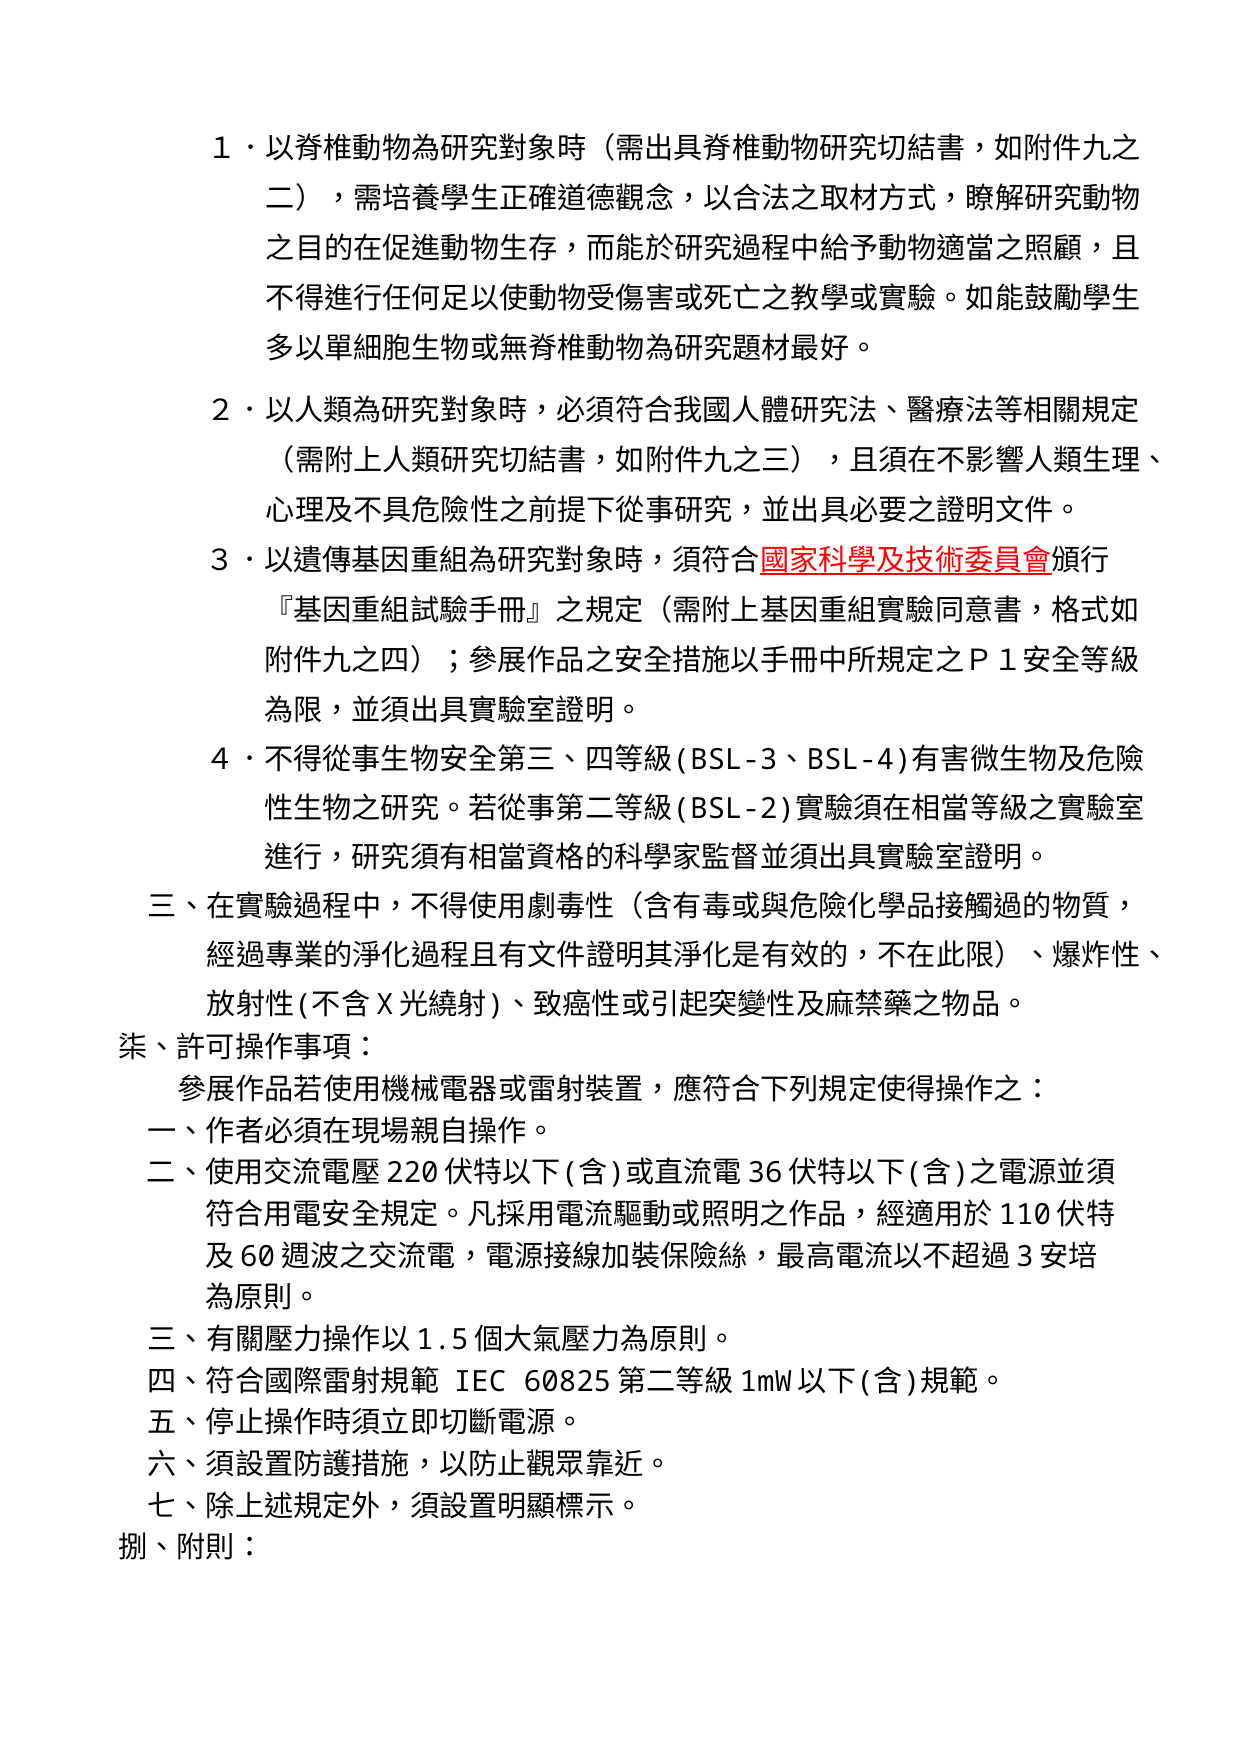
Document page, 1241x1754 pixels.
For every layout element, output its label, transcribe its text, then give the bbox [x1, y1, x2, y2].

text 柒、許可操作事項： [118, 1024, 1167, 1066]
text 六、須設置防護措施，以防止觀眾靠近。 [147, 1441, 1167, 1483]
text 一、作者必須在現場親自操作。 [147, 1108, 1167, 1149]
text ４．不得從事生物安全第三、四等級(BSL-3、BSL-4)有害微生物及危險性生物之研究。若從事第二等級(BSL-2)實驗須在相當等級之實驗室進行，研究須有相當資格的科學家監督並須出具實驗室證明。 [206, 731, 1167, 877]
text 三、有關壓力操作以1.5個大氣壓力為原則。 [118, 1316, 1167, 1358]
text 二、使用交流電壓220伏特以下(含)或直流電36伏特以下(含)之電源並須 [59, 1149, 1167, 1191]
text 三、在實驗過程中，不得使用劇毒性（含有毒或與危險化學品接觸過的物質，經過專業的淨化過程且有文件證明其淨化是有效的，不在此限）、爆炸性、放射性(不含X光繞射)、致癌性或引起突變性及麻禁藥之物品。 [148, 877, 1167, 1024]
text 為原則。 [59, 1274, 1167, 1316]
text 參展作品若使用機械電器或雷射裝置，應符合下列規定使得操作之： [176, 1066, 1167, 1108]
text 七、除上述規定外，須設置明顯標示。 [147, 1483, 1167, 1524]
text １．以脊椎動物為研究對象時（需出具脊椎動物研究切結書，如附件九之二），需培養學生正確道德觀念，以合法之取材方式，瞭解研究動物之目的在促進動物生存，而能於研究過程中給予動物適當之照顧，且不得進行任何足以使動物受傷害或死亡之教學或實驗。如能鼓勵學生多以單細胞生物或無脊椎動物為研究題材最好。 [207, 118, 1167, 368]
text 符合用電安全規定。凡採用電流驅動或照明之作品，經適用於110伏特 [59, 1191, 1167, 1233]
text 四、符合國際雷射規範 IEC 60825第二等級1mW以下(含)規範。 [147, 1358, 1167, 1399]
text 五、停止操作時須立即切斷電源。 [147, 1399, 1167, 1441]
text ３．以遺傳基因重組為研究對象時，須符合國家科學及技術委員會頒行『基因重組試驗手冊』之規定（需附上基因重組實驗同意書，格式如附件九之四）；參展作品之安全措施以手冊中所規定之Ｐ１安全等級為限，並須出具實驗室證明。 [206, 531, 1167, 731]
text 及60週波之交流電，電源接線加裝保險絲，最高電流以不超過3安培 [59, 1233, 1167, 1274]
text 捌、附則： [118, 1524, 1167, 1566]
text ２．以人類為研究對象時，必須符合我國人體研究法、醫療法等相關規定（需附上人類研究切結書，如附件九之三），且須在不影響人類生理、心理及不具危險性之前提下從事研究，並出具必要之證明文件。 [206, 381, 1167, 531]
